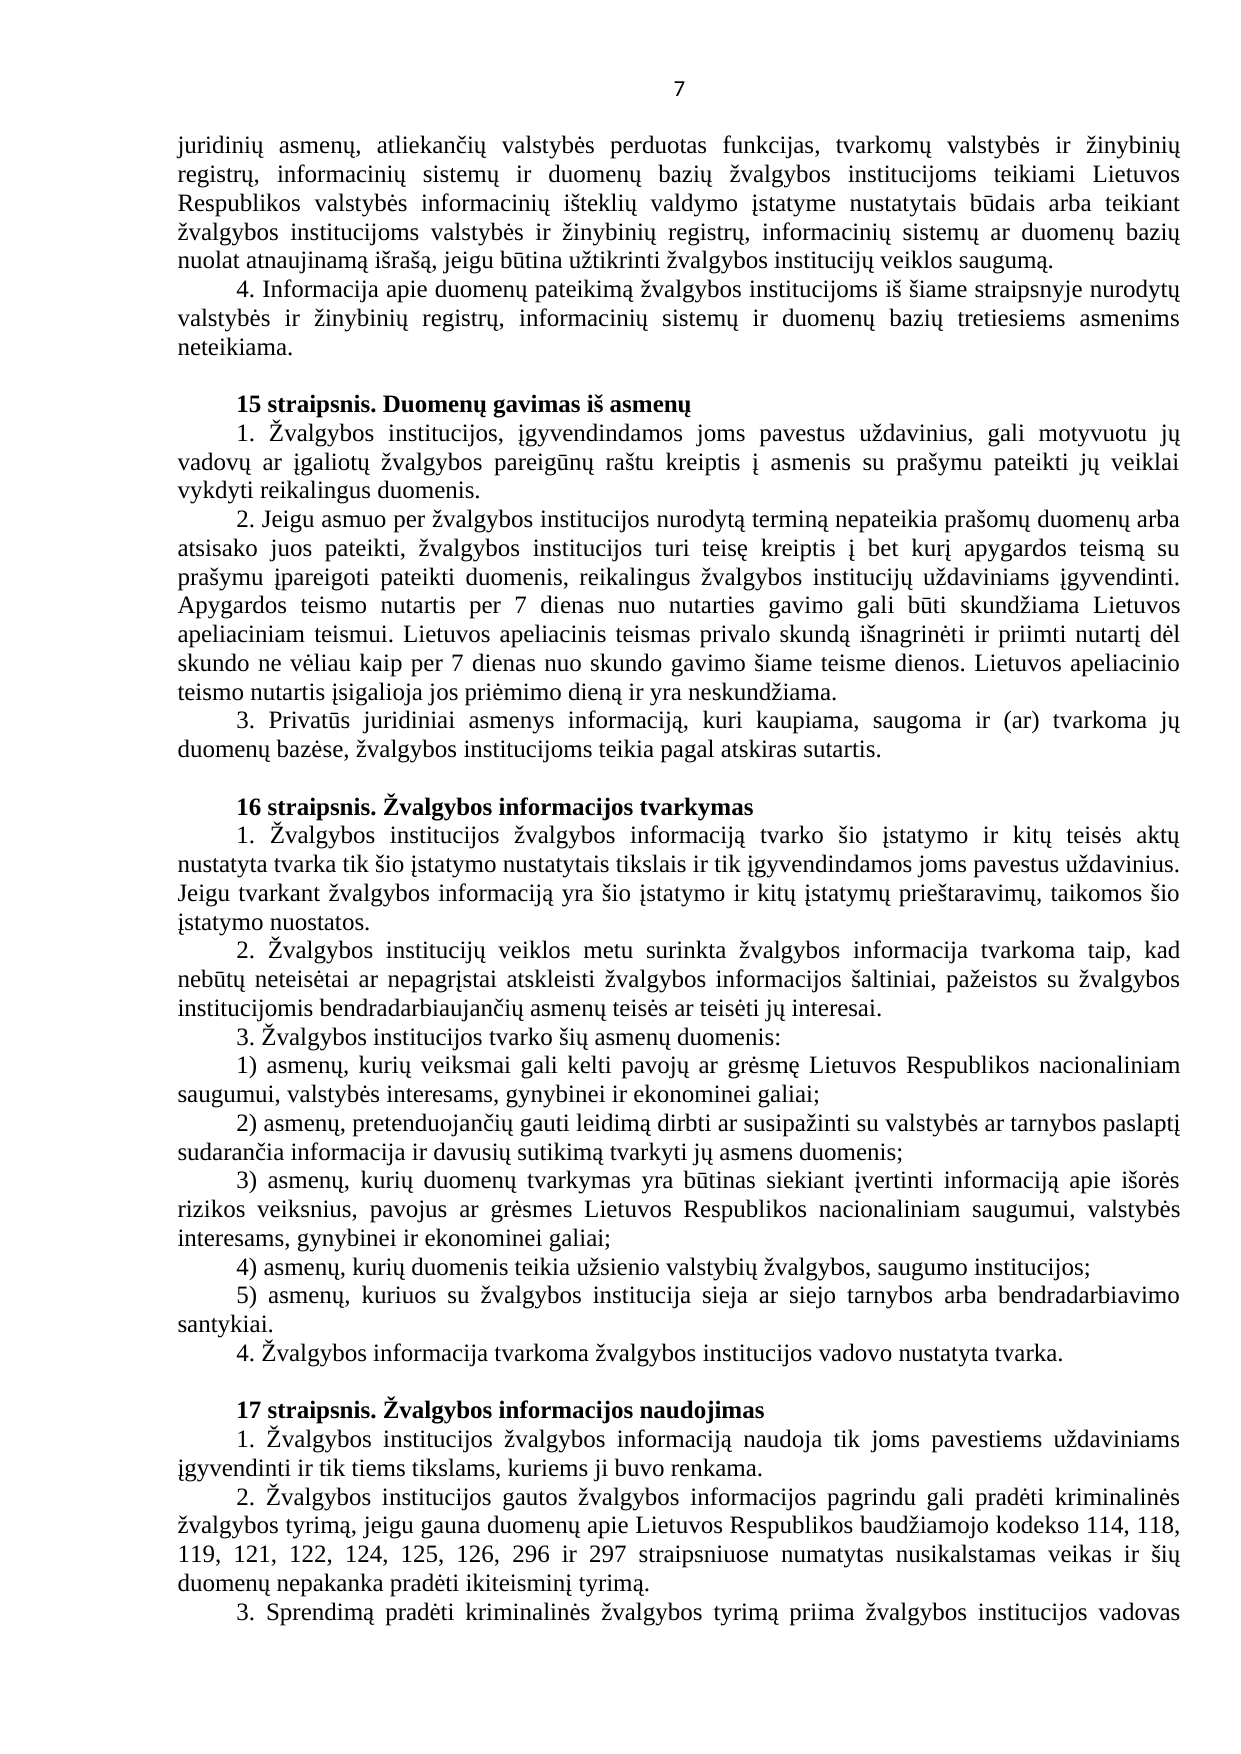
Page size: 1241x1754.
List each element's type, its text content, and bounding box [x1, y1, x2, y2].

text 1. Žvalgybos institucijos, įgyvendindamos joms pavestus uždavinius, gali motyvuotu jų vadovų ar įgaliotų žvalgybos pareigūnų raštu kreiptis į asmenis su prašymu pateikti jų veiklai vykdyti reikalingus duomenis. [177, 418, 1181, 504]
text 1. Žvalgybos institucijos žvalgybos informaciją tvarko šio įstatymo ir kitų teisės aktų nustatyta tvarka tik šio įstatymo nustatytais tikslais ir tik įgyvendindamos joms pavestus uždavinius. Jeigu tvarkant žvalgybos informaciją yra šio įstatymo ir kitų įstatymų prieštaravimų, taikomos šio įstatymo nuostatos. [177, 821, 1181, 936]
text 3. Žvalgybos institucijos tvarko šių asmenų duomenis: [177, 1022, 1181, 1051]
text 2) asmenų, pretenduojančių gauti leidimą dirbti ar susipažinti su valstybės ar tarnybos paslaptį sudarančia informacija ir davusių sutikimą tvarkyti jų asmens duomenis; [177, 1108, 1181, 1166]
text 16 straipsnis. Žvalgybos informacijos tvarkymas [177, 792, 1181, 821]
text 2. Jeigu asmuo per žvalgybos institucijos nurodytą terminą nepateikia prašomų duomenų arba atsisako juos pateikti, žvalgybos institucijos turi teisę kreiptis į bet kurį apygardos teismą su prašymu įpareigoti pateikti duomenis, reikalingus žvalgybos institucijų uždaviniams įgyvendinti. Apygardos teismo nutartis per 7 dienas nuo nutarties gavimo gali būti skundžiama Lietuvos apeliaciniam teismui. Lietuvos apeliacinis teismas privalo skundą išnagrinėti ir priimti nutartį dėl skundo ne vėliau kaip per 7 dienas nuo skundo gavimo šiame teisme dienos. Lietuvos apeliacinio teismo nutartis įsigalioja jos priėmimo dieną ir yra neskundžiama. [177, 504, 1181, 706]
text 3. Privatūs juridiniai asmenys informaciją, kuri kaupiama, saugoma ir (ar) tvarkoma jų duomenų bazėse, žvalgybos institucijoms teikia pagal atskiras sutartis. [177, 706, 1181, 763]
text 4) asmenų, kurių duomenis teikia užsienio valstybių žvalgybos, saugumo institucijos; [177, 1252, 1181, 1281]
text 1. Žvalgybos institucijos žvalgybos informaciją naudoja tik joms pavestiems uždaviniams įgyvendinti ir tik tiems tikslams, kuriems ji buvo renkama. [177, 1424, 1181, 1482]
text juridinių asmenų, atliekančių valstybės perduotas funkcijas, tvarkomų valstybės ir žinybinių registrų, informacinių sistemų ir duomenų bazių žvalgybos institucijoms teikiami Lietuvos Respublikos valstybės informacinių išteklių valdymo įstatyme nustatytais būdais arba teikiant žvalgybos institucijoms valstybės ir žinybinių registrų, informacinių sistemų ar duomenų bazių nuolat atnaujinamą išrašą, jeigu būtina užtikrinti žvalgybos institucijų veiklos saugumą. [177, 131, 1181, 274]
text 1) asmenų, kurių veiksmai gali kelti pavojų ar grėsmę Lietuvos Respublikos nacionaliniam saugumui, valstybės interesams, gynybinei ir ekonominei galiai; [177, 1051, 1181, 1108]
text 3. Sprendimą pradėti kriminalinės žvalgybos tyrimą priima žvalgybos institucijos vadovas [177, 1597, 1181, 1626]
text 4. Informacija apie duomenų pateikimą žvalgybos institucijoms iš šiame straipsnyje nurodytų valstybės ir žinybinių registrų, informacinių sistemų ir duomenų bazių tretiesiems asmenims neteikiama. [177, 274, 1181, 361]
text 2. Žvalgybos institucijų veiklos metu surinkta žvalgybos informacija tvarkoma taip, kad nebūtų neteisėtai ar nepagrįstai atskleisti žvalgybos informacijos šaltiniai, pažeistos su žvalgybos institucijomis bendradarbiaujančių asmenų teisės ar teisėti jų interesai. [177, 936, 1181, 1022]
text 15 straipsnis. Duomenų gavimas iš asmenų [177, 389, 1181, 418]
text 2. Žvalgybos institucijos gautos žvalgybos informacijos pagrindu gali pradėti kriminalinės žvalgybos tyrimą, jeigu gauna duomenų apie Lietuvos Respublikos baudžiamojo kodekso 114, 118, 119, 121, 122, 124, 125, 126, 296 ir 297 straipsniuose numatytas nusikalstamas veikas ir šių duomenų nepakanka pradėti ikiteisminį tyrimą. [177, 1482, 1181, 1597]
text 3) asmenų, kurių duomenų tvarkymas yra būtinas siekiant įvertinti informaciją apie išorės rizikos veiksnius, pavojus ar grėsmes Lietuvos Respublikos nacionaliniam saugumui, valstybės interesams, gynybinei ir ekonominei galiai; [177, 1166, 1181, 1252]
text 5) asmenų, kuriuos su žvalgybos institucija sieja ar siejo tarnybos arba bendradarbiavimo santykiai. [177, 1281, 1181, 1338]
text 17 straipsnis. Žvalgybos informacijos naudojimas [177, 1396, 1181, 1424]
text 4. Žvalgybos informacija tvarkoma žvalgybos institucijos vadovo nustatyta tvarka. [177, 1338, 1181, 1367]
